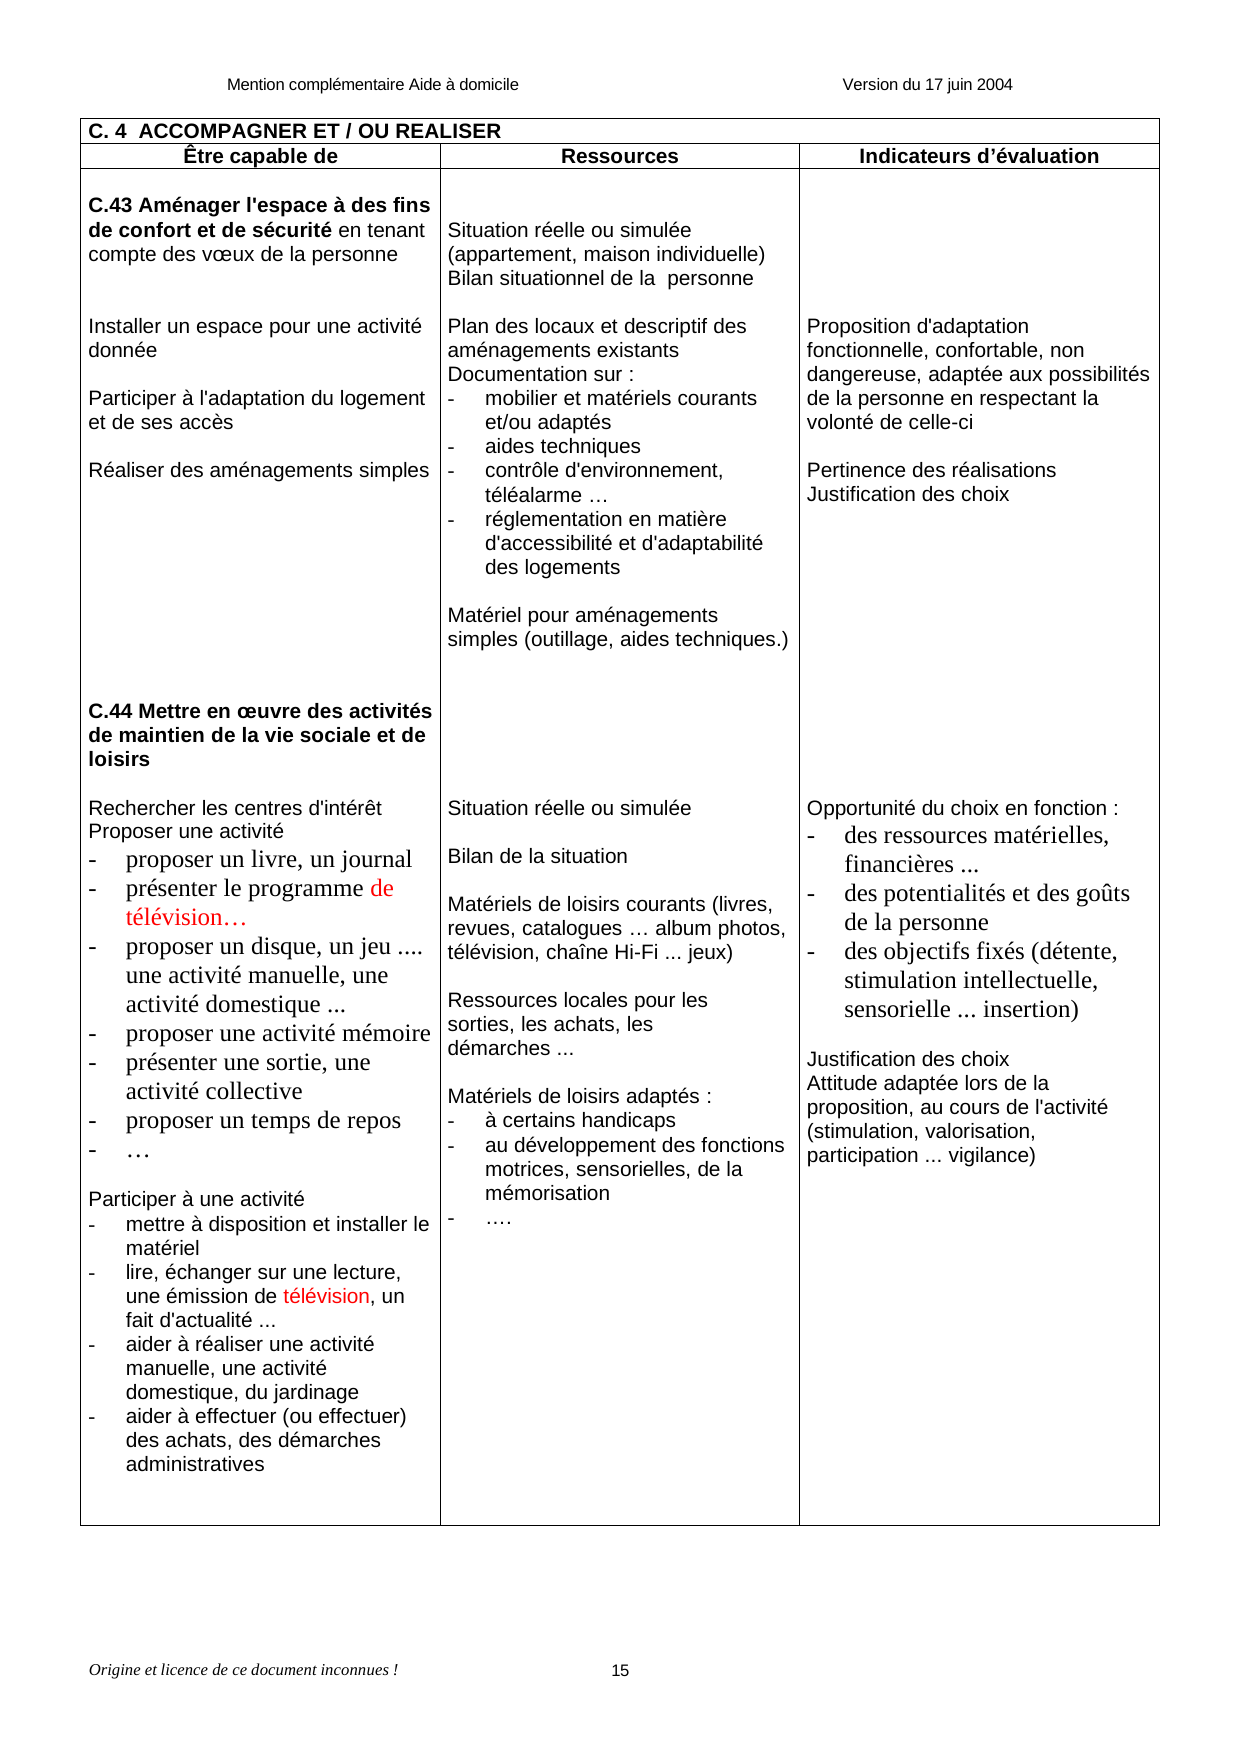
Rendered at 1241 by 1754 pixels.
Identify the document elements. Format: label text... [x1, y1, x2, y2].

table_cell Ressources [441, 144, 799, 168]
table_cell Être capable de [81, 144, 440, 168]
table_cell C.43 Aménager l'espace à des fins de confort et de sécurité en tenant compte des vœux de la personne Installer un espace pour une activité donnée Participer à l'adaptation du logement et de ses accès Réaliser des aménagements simples [81, 169, 440, 675]
table_cell Proposition d'adaptation fonctionnelle, confortable, non dangereuse, adaptée aux possibilités de la personne en respectant la volonté de celle‑ci Pertinence des réalisations Justification des choix [800, 169, 1159, 675]
table_cell Situation réelle ou simulée (appartement, maison individuelle) Bilan situationnel de la personne Plan des locaux et descriptif des aménagements existants Documentation sur : mobilier et matériels courants et/ou adaptés aides techniques contrôle d'environnement, téléalarme … réglementation en matière d'accessibilité et d'adaptabilité des logements Matériel pour aménagements simples (outillage, aides techniques.) [441, 169, 799, 675]
table_cell Indicateurs d’évaluation [800, 144, 1159, 168]
table_cell Opportunité du choix en fonction : des ressources matérielles, financières ... des potentialités et des goûts de la personne des objectifs fixés (détente, stimulation intellectuelle, sensorielle ... insertion) Justification des choix Attitude adaptée lors de la proposition, au cours de l'activité (stimulation, valorisation, participation ... vigilance) [800, 675, 1159, 1524]
table_header C. 4 ACCOMPAGNER ET / OU REALISER [81, 119, 1159, 143]
table_cell C.44 Mettre en œuvre des activités de maintien de la vie sociale et de loisirs Rechercher les centres d'intérêt Proposer une activité proposer un livre, un journal présenter le programme de télévision… proposer un disque, un jeu .... une activité manuelle, une activité domestique ... proposer une activité mémoire présenter une sortie, une activité collective proposer un temps de repos … Participer à une activité mettre à disposition et installer le matériel lire, échanger sur une lecture, une émission de télévision, un fait d'actualité ... aider à réaliser une activité manuelle, une activité domestique, du jardinage aider à effectuer (ou effectuer) des achats, des démarches administratives [81, 675, 440, 1524]
table_cell Situation réelle ou simulée Bilan de la situation Matériels de loisirs courants (livres, revues, catalogues … album photos, télévision, chaîne Hi‑Fi ... jeux) Ressources locales pour les sorties, les achats, les démarches ... Matériels de loisirs adaptés : à certains handicaps au développement des fonctions motrices, sensorielles, de la mémorisation …. [441, 675, 799, 1524]
